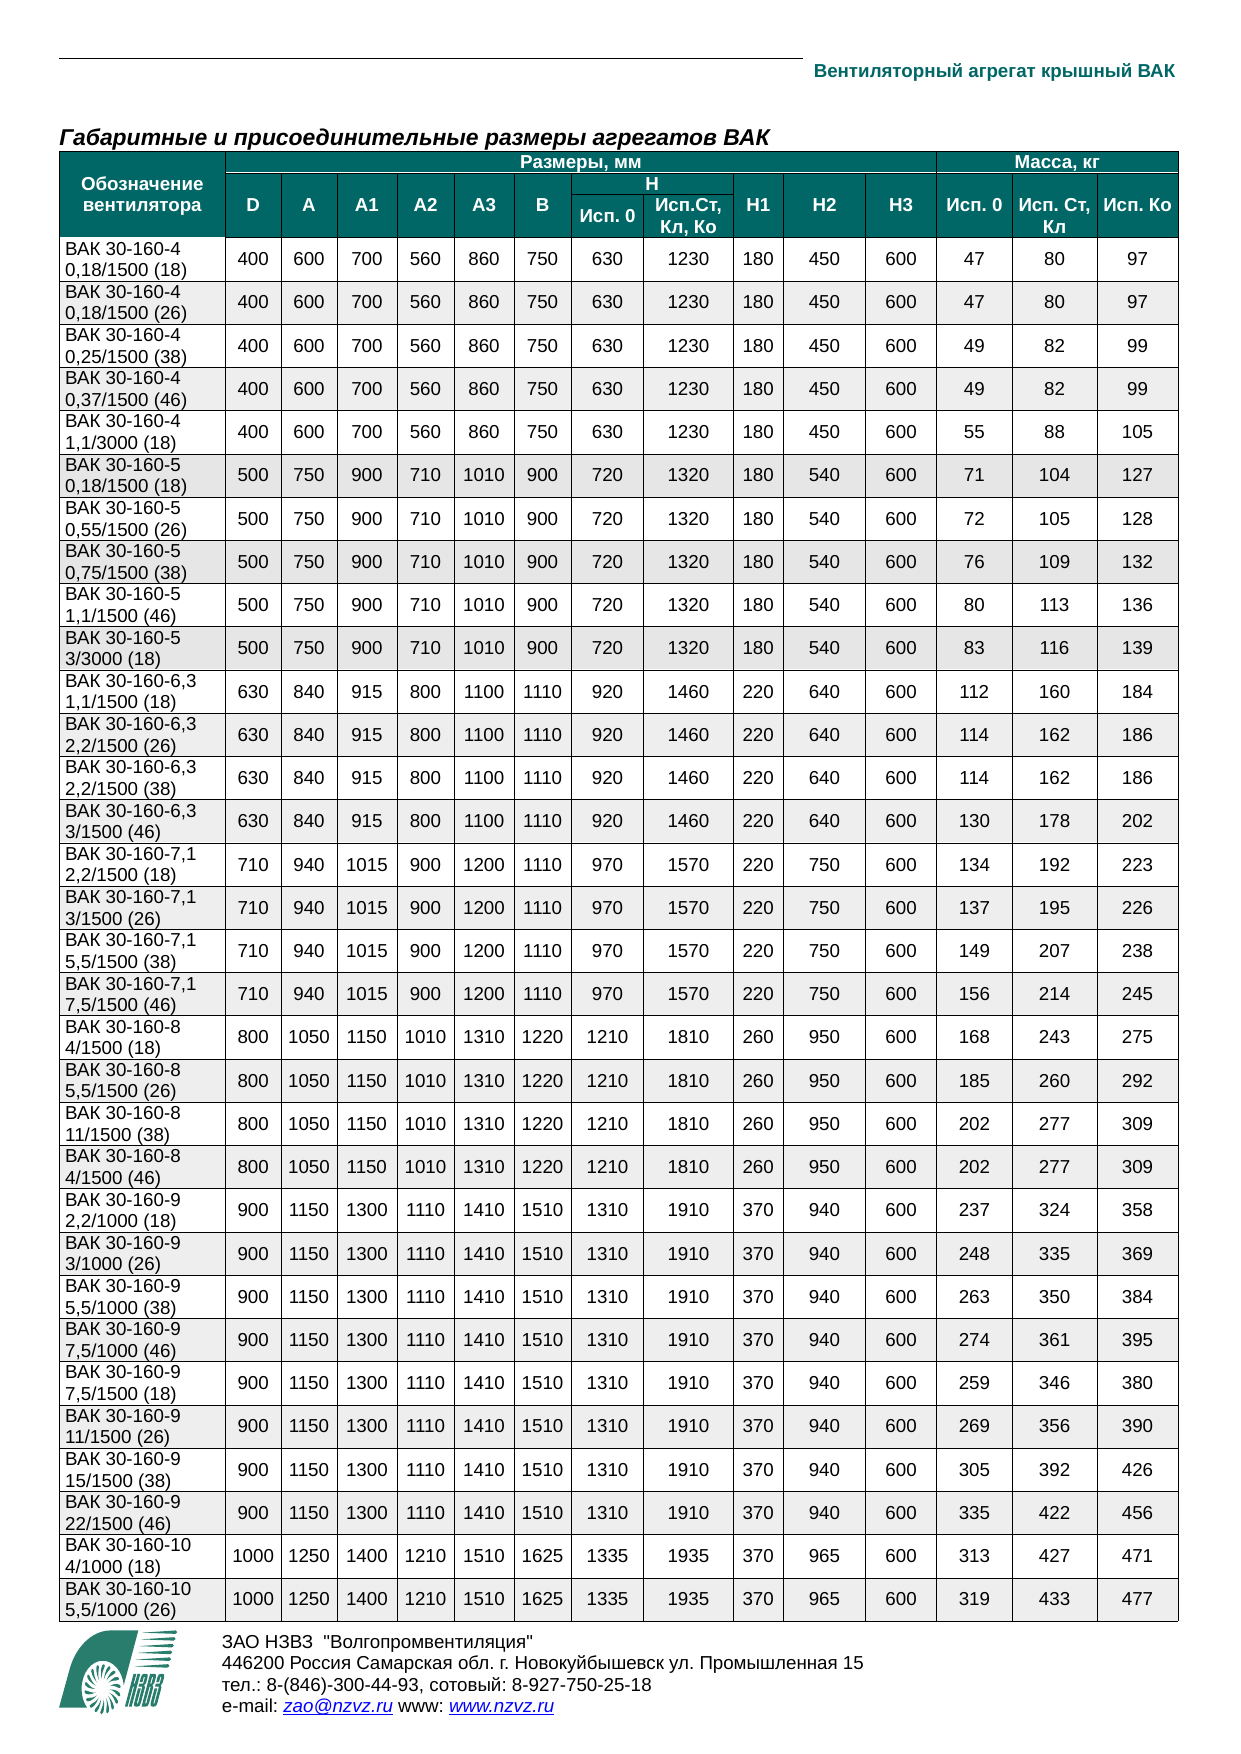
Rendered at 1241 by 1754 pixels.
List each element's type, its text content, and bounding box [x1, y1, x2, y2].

table_cell 47 [937, 238, 1012, 281]
table_cell 600 [282, 325, 337, 367]
table_cell 104 [1013, 455, 1097, 497]
table_cell 950 [784, 1103, 865, 1145]
table_cell 1510 [515, 1189, 571, 1232]
table_cell 1230 [644, 325, 733, 367]
table_cell 710 [398, 584, 454, 626]
table_cell 1410 [455, 1276, 514, 1318]
table_cell 1150 [338, 1016, 397, 1059]
table_cell 1110 [515, 887, 571, 929]
table_cell 370 [734, 1535, 783, 1577]
table_cell 137 [937, 887, 1012, 929]
table_cell 600 [866, 584, 936, 626]
table_cell 80 [1013, 238, 1097, 281]
table_cell 370 [734, 1319, 783, 1361]
table_cell 202 [937, 1146, 1012, 1188]
table_cell 600 [866, 1146, 936, 1188]
table_cell 710 [398, 541, 454, 583]
table_cell 1310 [455, 1060, 514, 1102]
table_cell 900 [338, 541, 397, 583]
table_cell 860 [455, 282, 514, 324]
table_cell 390 [1098, 1406, 1178, 1448]
table_cell ВАК 30-160-6,3 3/1500 (46) [60, 800, 225, 842]
table_cell 700 [338, 238, 397, 281]
table_cell 1810 [644, 1103, 733, 1145]
table_cell 260 [734, 1103, 783, 1145]
table_cell 600 [866, 1189, 936, 1232]
table_cell 1410 [455, 1189, 514, 1232]
table_cell 500 [226, 498, 281, 540]
table_cell 630 [226, 757, 281, 799]
table_cell 1200 [455, 844, 514, 886]
table_cell 900 [226, 1362, 281, 1404]
table_cell 640 [784, 757, 865, 799]
table_header Масса, кг [937, 152, 1178, 172]
table_cell 263 [937, 1276, 1012, 1318]
table_cell 1510 [455, 1579, 514, 1621]
table_cell 1150 [282, 1233, 337, 1275]
table_cell 1100 [455, 800, 514, 842]
table_cell 1050 [282, 1060, 337, 1102]
table_cell 800 [398, 714, 454, 756]
table_cell 1110 [398, 1406, 454, 1448]
table_cell 750 [515, 411, 571, 453]
table_cell 800 [398, 800, 454, 842]
table_cell 1015 [338, 844, 397, 886]
table_cell 226 [1098, 887, 1178, 929]
table_cell 456 [1098, 1492, 1178, 1534]
table_cell 1220 [515, 1146, 571, 1188]
table_cell 76 [937, 541, 1012, 583]
table_cell Исп. Ст, Кл [1013, 174, 1097, 237]
table_cell 1100 [455, 757, 514, 799]
table_cell 940 [282, 930, 337, 972]
table_cell 710 [398, 498, 454, 540]
table_cell 600 [866, 325, 936, 367]
table_cell H1 [734, 174, 783, 237]
table_cell ВАК 30-160-8 11/1500 (38) [60, 1103, 225, 1145]
table_cell 180 [734, 282, 783, 324]
table_cell 750 [515, 368, 571, 410]
table_cell 370 [734, 1276, 783, 1318]
table_cell 800 [226, 1060, 281, 1102]
table_cell H3 [866, 174, 936, 237]
table_cell 243 [1013, 1016, 1097, 1059]
table_cell 700 [338, 411, 397, 453]
table_cell 83 [937, 627, 1012, 669]
table_cell 1510 [515, 1233, 571, 1275]
table_cell 800 [226, 1016, 281, 1059]
table_cell 1810 [644, 1060, 733, 1102]
table_cell 1010 [398, 1146, 454, 1188]
table_cell ВАК 30-160-10 5,5/1000 (26) [60, 1579, 225, 1621]
table_cell 180 [734, 541, 783, 583]
table_cell 560 [398, 325, 454, 367]
table_cell 640 [784, 671, 865, 713]
table_cell 710 [398, 627, 454, 669]
table_cell 600 [866, 627, 936, 669]
table_cell 600 [866, 714, 936, 756]
table_cell ВАК 30-160-5 3/3000 (18) [60, 627, 225, 669]
table_cell 427 [1013, 1535, 1097, 1577]
table_cell 1910 [644, 1492, 733, 1534]
table_cell 900 [226, 1319, 281, 1361]
table_cell 600 [866, 541, 936, 583]
table_cell 1110 [515, 930, 571, 972]
table_cell 710 [226, 973, 281, 1015]
table_cell 369 [1098, 1233, 1178, 1275]
table_cell 750 [282, 455, 337, 497]
table_cell 1300 [338, 1189, 397, 1232]
table_cell 720 [572, 584, 643, 626]
table_cell ВАК 30-160-9 7,5/1500 (18) [60, 1362, 225, 1404]
table_cell 630 [572, 282, 643, 324]
table_cell 1570 [644, 844, 733, 886]
table_cell 600 [866, 973, 936, 1015]
table_cell 139 [1098, 627, 1178, 669]
table_cell 600 [866, 1060, 936, 1102]
table_cell 1150 [282, 1319, 337, 1361]
table_cell 1510 [515, 1449, 571, 1491]
table_cell 970 [572, 973, 643, 1015]
table_cell 600 [866, 757, 936, 799]
table_cell 275 [1098, 1016, 1178, 1059]
table_cell 600 [866, 1103, 936, 1145]
table_cell 477 [1098, 1579, 1178, 1621]
table_cell 274 [937, 1319, 1012, 1361]
table_cell 840 [282, 671, 337, 713]
table_cell 313 [937, 1535, 1012, 1577]
table_cell 400 [226, 282, 281, 324]
table_cell 186 [1098, 757, 1178, 799]
table_cell 900 [515, 627, 571, 669]
table_cell 600 [866, 844, 936, 886]
table_cell 361 [1013, 1319, 1097, 1361]
table_cell 80 [1013, 282, 1097, 324]
table_cell 99 [1098, 325, 1178, 367]
table_cell 600 [866, 1016, 936, 1059]
table_cell 710 [226, 844, 281, 886]
table_cell 1300 [338, 1319, 397, 1361]
table_cell 1510 [515, 1319, 571, 1361]
table_cell 97 [1098, 282, 1178, 324]
table_cell 1150 [282, 1276, 337, 1318]
table_cell 1810 [644, 1016, 733, 1059]
table_cell 750 [282, 584, 337, 626]
table_cell 1335 [572, 1535, 643, 1577]
table_cell ВАК 30-160-9 5,5/1000 (38) [60, 1276, 225, 1318]
table_cell 750 [515, 325, 571, 367]
table_cell 49 [937, 325, 1012, 367]
table_cell 97 [1098, 238, 1178, 281]
table_cell 840 [282, 714, 337, 756]
table_cell 1310 [572, 1362, 643, 1404]
table_cell 750 [515, 282, 571, 324]
table_cell 600 [866, 1492, 936, 1534]
table_cell 860 [455, 325, 514, 367]
table_cell 160 [1013, 671, 1097, 713]
table_cell 940 [784, 1189, 865, 1232]
table_cell 1110 [398, 1319, 454, 1361]
table_cell 220 [734, 844, 783, 886]
table_cell Исп. 0 [572, 195, 643, 237]
table_cell 1910 [644, 1362, 733, 1404]
table_cell 422 [1013, 1492, 1097, 1534]
table_cell 335 [1013, 1233, 1097, 1275]
table_cell 1935 [644, 1579, 733, 1621]
table_cell 1050 [282, 1016, 337, 1059]
table_cell 940 [282, 973, 337, 1015]
table_cell 1570 [644, 887, 733, 929]
table_cell 400 [226, 238, 281, 281]
table_cell 900 [515, 584, 571, 626]
table_cell ВАК 30-160-5 0,75/1500 (38) [60, 541, 225, 583]
table_cell 1320 [644, 498, 733, 540]
table_cell 1110 [398, 1362, 454, 1404]
table_cell 1000 [226, 1535, 281, 1577]
table_cell 220 [734, 800, 783, 842]
table_cell 260 [734, 1146, 783, 1188]
table_cell 900 [226, 1233, 281, 1275]
table_cell 186 [1098, 714, 1178, 756]
table_cell 600 [282, 368, 337, 410]
table_cell ВАК 30-160-5 0,55/1500 (26) [60, 498, 225, 540]
table_cell ВАК 30-160-5 0,18/1500 (18) [60, 455, 225, 497]
table_cell 1250 [282, 1579, 337, 1621]
table_cell ВАК 30-160-9 7,5/1000 (46) [60, 1319, 225, 1361]
table_cell 277 [1013, 1146, 1097, 1188]
table_cell 1110 [398, 1233, 454, 1275]
table_cell 277 [1013, 1103, 1097, 1145]
table_cell 1910 [644, 1233, 733, 1275]
table_cell 1010 [455, 455, 514, 497]
table_cell 1010 [455, 584, 514, 626]
table_cell 149 [937, 930, 1012, 972]
table_cell А1 [338, 174, 397, 237]
table_cell 245 [1098, 973, 1178, 1015]
table_cell 1625 [515, 1535, 571, 1577]
table_cell 720 [572, 541, 643, 583]
table_cell 920 [572, 671, 643, 713]
table_cell 1150 [338, 1146, 397, 1188]
table_cell ВАК 30-160-6,3 2,2/1500 (38) [60, 757, 225, 799]
table_cell 600 [866, 238, 936, 281]
table_cell 1310 [455, 1103, 514, 1145]
table_cell 1110 [398, 1449, 454, 1491]
table_cell ВАК 30-160-4 1,1/3000 (18) [60, 411, 225, 453]
table_cell 1310 [572, 1319, 643, 1361]
table_cell 384 [1098, 1276, 1178, 1318]
table_cell 1460 [644, 671, 733, 713]
table_cell 1910 [644, 1276, 733, 1318]
table_cell 1050 [282, 1103, 337, 1145]
table_cell 1460 [644, 757, 733, 799]
table_cell 1510 [455, 1535, 514, 1577]
table_cell 1110 [398, 1492, 454, 1534]
table_cell 940 [784, 1276, 865, 1318]
table_cell 80 [937, 584, 1012, 626]
table_cell 900 [338, 498, 397, 540]
table_cell А2 [398, 174, 454, 237]
table_cell 900 [398, 973, 454, 1015]
table_cell 1300 [338, 1406, 397, 1448]
table_cell ВАК 30-160-7,1 7,5/1500 (46) [60, 973, 225, 1015]
table_cell 970 [572, 887, 643, 929]
table_cell 600 [866, 800, 936, 842]
table_cell 860 [455, 411, 514, 453]
table_cell 214 [1013, 973, 1097, 1015]
table_cell 1230 [644, 411, 733, 453]
table_cell 900 [338, 455, 397, 497]
table_cell 750 [784, 844, 865, 886]
table_cell 1200 [455, 930, 514, 972]
table_cell 185 [937, 1060, 1012, 1102]
table_cell 1320 [644, 584, 733, 626]
table_cell 940 [784, 1362, 865, 1404]
table_cell 324 [1013, 1189, 1097, 1232]
table_cell 1310 [455, 1016, 514, 1059]
table_cell 180 [734, 238, 783, 281]
table_cell 915 [338, 800, 397, 842]
table_cell 900 [226, 1492, 281, 1534]
table_cell ВАК 30-160-8 4/1500 (46) [60, 1146, 225, 1188]
table_cell 55 [937, 411, 1012, 453]
table_cell 105 [1098, 411, 1178, 453]
table_cell 1000 [226, 1579, 281, 1621]
table_cell 920 [572, 800, 643, 842]
table_cell 1310 [572, 1449, 643, 1491]
table_cell ВАК 30-160-9 3/1000 (26) [60, 1233, 225, 1275]
table_cell 630 [226, 800, 281, 842]
table_cell 600 [282, 411, 337, 453]
table_cell 540 [784, 455, 865, 497]
table_cell 920 [572, 757, 643, 799]
table_cell 860 [455, 238, 514, 281]
table_cell 202 [1098, 800, 1178, 842]
table_cell 370 [734, 1233, 783, 1275]
table_cell ВАК 30-160-8 5,5/1500 (26) [60, 1060, 225, 1102]
table_cell 49 [937, 368, 1012, 410]
table_cell 450 [784, 282, 865, 324]
table_cell 970 [572, 930, 643, 972]
table_cell 915 [338, 714, 397, 756]
table_cell 800 [226, 1103, 281, 1145]
table_cell 1110 [515, 671, 571, 713]
table_cell 370 [734, 1449, 783, 1491]
table_cell ВАК 30-160-5 1,1/1500 (46) [60, 584, 225, 626]
table_cell 1220 [515, 1016, 571, 1059]
table_cell ВАК 30-160-7,1 5,5/1500 (38) [60, 930, 225, 972]
table_cell 1410 [455, 1492, 514, 1534]
table_cell 600 [866, 1579, 936, 1621]
table_cell 560 [398, 238, 454, 281]
table_cell 113 [1013, 584, 1097, 626]
table_cell 162 [1013, 714, 1097, 756]
table_cell 920 [572, 714, 643, 756]
table_cell 220 [734, 714, 783, 756]
table_cell 940 [784, 1319, 865, 1361]
table_cell 750 [784, 930, 865, 972]
table_cell 192 [1013, 844, 1097, 886]
table_cell 136 [1098, 584, 1178, 626]
table_cell 1050 [282, 1146, 337, 1188]
table_cell 700 [338, 282, 397, 324]
table_cell 1310 [572, 1189, 643, 1232]
table_cell 600 [866, 498, 936, 540]
table_cell 356 [1013, 1406, 1097, 1448]
table_cell 915 [338, 757, 397, 799]
table_cell 1810 [644, 1146, 733, 1188]
table_cell 400 [226, 368, 281, 410]
table_cell 1010 [455, 627, 514, 669]
table_cell 750 [784, 887, 865, 929]
table_cell 1510 [515, 1406, 571, 1448]
table_cell 1910 [644, 1406, 733, 1448]
table_cell 223 [1098, 844, 1178, 886]
table_cell 180 [734, 627, 783, 669]
table_cell 1015 [338, 973, 397, 1015]
table_cell 71 [937, 455, 1012, 497]
table_cell 99 [1098, 368, 1178, 410]
table_cell 800 [398, 671, 454, 713]
table_cell 370 [734, 1579, 783, 1621]
table_cell 540 [784, 584, 865, 626]
table_cell 128 [1098, 498, 1178, 540]
table_cell 900 [338, 627, 397, 669]
table_cell 600 [866, 1362, 936, 1404]
table_cell 260 [734, 1016, 783, 1059]
table_cell 305 [937, 1449, 1012, 1491]
table_cell 950 [784, 1016, 865, 1059]
table_header Размеры, мм [226, 152, 936, 172]
table_cell 260 [1013, 1060, 1097, 1102]
table_cell ВАК 30-160-10 4/1000 (18) [60, 1535, 225, 1577]
table_cell 1100 [455, 671, 514, 713]
table_cell 116 [1013, 627, 1097, 669]
table_cell 1570 [644, 973, 733, 1015]
table_cell 269 [937, 1406, 1012, 1448]
table_cell 900 [338, 584, 397, 626]
table_cell 248 [937, 1233, 1012, 1275]
table_cell 710 [226, 930, 281, 972]
table_cell Исп.Ст, Кл, Ко [644, 195, 733, 237]
table_cell 1300 [338, 1276, 397, 1318]
table_cell 720 [572, 627, 643, 669]
table_cell 720 [572, 455, 643, 497]
table_cell 900 [226, 1449, 281, 1491]
table_cell 500 [226, 584, 281, 626]
table_cell 800 [398, 757, 454, 799]
table_cell 900 [226, 1276, 281, 1318]
table_cell 1910 [644, 1319, 733, 1361]
table_cell 1410 [455, 1406, 514, 1448]
table_cell 630 [226, 714, 281, 756]
table_cell 309 [1098, 1103, 1178, 1145]
table_cell 1010 [398, 1016, 454, 1059]
table_cell 1150 [338, 1103, 397, 1145]
table_cell 600 [866, 368, 936, 410]
table_cell 392 [1013, 1449, 1097, 1491]
table_cell 900 [226, 1406, 281, 1448]
table_cell 195 [1013, 887, 1097, 929]
table_cell 1310 [572, 1276, 643, 1318]
table_cell 180 [734, 368, 783, 410]
table_cell 1230 [644, 238, 733, 281]
table_cell 260 [734, 1060, 783, 1102]
table_cell 1150 [282, 1362, 337, 1404]
table_cell ВАК 30-160-7,1 3/1500 (26) [60, 887, 225, 929]
table_cell 630 [572, 411, 643, 453]
table_cell 220 [734, 757, 783, 799]
table_cell 900 [398, 930, 454, 972]
table_cell 380 [1098, 1362, 1178, 1404]
table_cell 1310 [572, 1233, 643, 1275]
table_cell 1210 [572, 1103, 643, 1145]
table_cell 1015 [338, 887, 397, 929]
table_cell 292 [1098, 1060, 1178, 1102]
table_cell 82 [1013, 368, 1097, 410]
table_cell H2 [784, 174, 865, 237]
table_cell 370 [734, 1492, 783, 1534]
table_cell 710 [226, 887, 281, 929]
table_cell 1150 [282, 1406, 337, 1448]
table_cell 180 [734, 411, 783, 453]
table_cell 600 [866, 1233, 936, 1275]
table_cell 1400 [338, 1535, 397, 1577]
table_cell 900 [515, 498, 571, 540]
table_cell 220 [734, 973, 783, 1015]
table_cell 940 [784, 1449, 865, 1491]
table_cell 207 [1013, 930, 1097, 972]
table_cell 750 [282, 541, 337, 583]
table_header Обозначение вентилятора [60, 152, 225, 237]
table_cell 630 [572, 325, 643, 367]
table_cell 1200 [455, 887, 514, 929]
table_cell 309 [1098, 1146, 1178, 1188]
table_cell 1250 [282, 1535, 337, 1577]
table_cell Исп. Ко [1098, 174, 1178, 237]
table_cell 1110 [515, 973, 571, 1015]
table_cell ВАК 30-160-9 15/1500 (38) [60, 1449, 225, 1491]
table_cell 335 [937, 1492, 1012, 1534]
table_cell 940 [282, 887, 337, 929]
table_cell 1230 [644, 368, 733, 410]
table_cell 940 [784, 1233, 865, 1275]
table_cell 370 [734, 1189, 783, 1232]
table_cell 1300 [338, 1449, 397, 1491]
table_cell А [282, 174, 337, 237]
table_cell 720 [572, 498, 643, 540]
table_cell 800 [226, 1146, 281, 1188]
table_cell 180 [734, 584, 783, 626]
table_cell 900 [515, 541, 571, 583]
table_cell 350 [1013, 1276, 1097, 1318]
table_cell 180 [734, 325, 783, 367]
table_cell 112 [937, 671, 1012, 713]
table_cell 1220 [515, 1103, 571, 1145]
table_cell 840 [282, 800, 337, 842]
table_cell ВАК 30-160-9 2,2/1000 (18) [60, 1189, 225, 1232]
table_cell 600 [866, 1276, 936, 1318]
table_cell Исп. 0 [937, 174, 1012, 237]
table_cell 1010 [398, 1060, 454, 1102]
table_cell А3 [455, 174, 514, 237]
table_cell ВАК 30-160-4 0,18/1500 (18) [60, 237, 225, 281]
table_cell 1410 [455, 1362, 514, 1404]
table_cell 1510 [515, 1362, 571, 1404]
table_cell 1100 [455, 714, 514, 756]
table_cell 965 [784, 1535, 865, 1577]
table_cell 450 [784, 411, 865, 453]
table_cell 940 [282, 844, 337, 886]
table_cell 1210 [398, 1535, 454, 1577]
table_cell 1230 [644, 282, 733, 324]
table_cell 630 [226, 671, 281, 713]
table_cell 560 [398, 411, 454, 453]
table_cell 202 [937, 1103, 1012, 1145]
table_cell 900 [398, 887, 454, 929]
table_cell 1570 [644, 930, 733, 972]
table_cell 1310 [455, 1146, 514, 1188]
table_cell 750 [784, 973, 865, 1015]
table_cell 259 [937, 1362, 1012, 1404]
table_cell 114 [937, 757, 1012, 799]
table_cell 1410 [455, 1233, 514, 1275]
table_cell 1210 [398, 1579, 454, 1621]
table_cell 180 [734, 498, 783, 540]
table_cell 1110 [398, 1189, 454, 1232]
table_cell 600 [866, 282, 936, 324]
table_cell ВАК 30-160-4 0,25/1500 (38) [60, 325, 225, 367]
table_cell 1110 [515, 844, 571, 886]
table_cell 600 [866, 1449, 936, 1491]
table_cell 600 [282, 282, 337, 324]
table_cell 1110 [515, 714, 571, 756]
table_cell 156 [937, 973, 1012, 1015]
table_cell 1400 [338, 1579, 397, 1621]
table_cell 1935 [644, 1535, 733, 1577]
table_cell 750 [282, 498, 337, 540]
table_cell 238 [1098, 930, 1178, 972]
table_cell ВАК 30-160-7,1 2,2/1500 (18) [60, 844, 225, 886]
table_cell 370 [734, 1406, 783, 1448]
table_cell ВАК 30-160-6,3 1,1/1500 (18) [60, 671, 225, 713]
table_cell 700 [338, 325, 397, 367]
table_cell 500 [226, 627, 281, 669]
table_cell 400 [226, 325, 281, 367]
table_cell ВАК 30-160-9 11/1500 (26) [60, 1406, 225, 1448]
table_cell 114 [937, 714, 1012, 756]
table_cell 132 [1098, 541, 1178, 583]
table_cell 220 [734, 930, 783, 972]
table_cell 600 [866, 1406, 936, 1448]
table_cell 358 [1098, 1189, 1178, 1232]
table_cell 1300 [338, 1233, 397, 1275]
table_cell 1510 [515, 1276, 571, 1318]
table_cell H [572, 174, 733, 194]
table_cell 178 [1013, 800, 1097, 842]
table_cell ВАК 30-160-8 4/1500 (18) [60, 1016, 225, 1059]
table_cell 1300 [338, 1492, 397, 1534]
table_cell 471 [1098, 1535, 1178, 1577]
table_cell 162 [1013, 757, 1097, 799]
table_cell 1110 [515, 800, 571, 842]
table_cell 1510 [515, 1492, 571, 1534]
table_cell 1210 [572, 1016, 643, 1059]
table_cell В [515, 174, 571, 237]
table_cell 426 [1098, 1449, 1178, 1491]
table_cell 1410 [455, 1449, 514, 1491]
table_cell 640 [784, 714, 865, 756]
table_cell 860 [455, 368, 514, 410]
table_cell 1210 [572, 1060, 643, 1102]
table_cell 540 [784, 541, 865, 583]
table_cell 540 [784, 627, 865, 669]
table_cell 600 [866, 411, 936, 453]
table_cell 640 [784, 800, 865, 842]
table_cell 130 [937, 800, 1012, 842]
table_cell 72 [937, 498, 1012, 540]
table_cell 1110 [398, 1276, 454, 1318]
table_cell 220 [734, 887, 783, 929]
table_cell 127 [1098, 455, 1178, 497]
table_cell 950 [784, 1146, 865, 1188]
table_cell 1320 [644, 627, 733, 669]
table_cell 1150 [282, 1189, 337, 1232]
table_cell 433 [1013, 1579, 1097, 1621]
table_cell 600 [866, 1535, 936, 1577]
table_cell 1320 [644, 541, 733, 583]
table_cell 750 [282, 627, 337, 669]
table_cell 940 [784, 1406, 865, 1448]
table_cell 1010 [398, 1103, 454, 1145]
table_cell 630 [572, 368, 643, 410]
table_cell 346 [1013, 1362, 1097, 1404]
table_cell 700 [338, 368, 397, 410]
table_cell 900 [226, 1189, 281, 1232]
table_cell 1460 [644, 714, 733, 756]
table_cell 400 [226, 411, 281, 453]
table_cell 450 [784, 238, 865, 281]
table_cell 1110 [515, 757, 571, 799]
table_cell 840 [282, 757, 337, 799]
table_cell 630 [572, 238, 643, 281]
table_cell 915 [338, 671, 397, 713]
table_cell 319 [937, 1579, 1012, 1621]
table_cell ВАК 30-160-4 0,18/1500 (26) [60, 282, 225, 324]
table_cell 1460 [644, 800, 733, 842]
table_cell 1010 [455, 498, 514, 540]
table_cell 1010 [455, 541, 514, 583]
table_cell 750 [515, 238, 571, 281]
table_cell 1220 [515, 1060, 571, 1102]
table_cell 395 [1098, 1319, 1178, 1361]
table_cell 450 [784, 368, 865, 410]
table_cell 1150 [282, 1492, 337, 1534]
table_cell 109 [1013, 541, 1097, 583]
table_cell 180 [734, 455, 783, 497]
table_cell 600 [866, 671, 936, 713]
table_cell 105 [1013, 498, 1097, 540]
table_cell 1910 [644, 1449, 733, 1491]
table_cell 1625 [515, 1579, 571, 1621]
table_cell 600 [866, 887, 936, 929]
table_cell 1200 [455, 973, 514, 1015]
table_cell ВАК 30-160-6,3 2,2/1500 (26) [60, 714, 225, 756]
table_cell 184 [1098, 671, 1178, 713]
table_cell 450 [784, 325, 865, 367]
table_cell 220 [734, 671, 783, 713]
table_cell 1335 [572, 1579, 643, 1621]
table_cell ВАК 30-160-9 22/1500 (46) [60, 1492, 225, 1534]
table_cell 1015 [338, 930, 397, 972]
table_cell 1150 [338, 1060, 397, 1102]
table_cell 168 [937, 1016, 1012, 1059]
table_cell 940 [784, 1492, 865, 1534]
table_cell 950 [784, 1060, 865, 1102]
table_cell 47 [937, 282, 1012, 324]
table_cell 965 [784, 1579, 865, 1621]
table_cell 1300 [338, 1362, 397, 1404]
table_cell ВАК 30-160-4 0,37/1500 (46) [60, 368, 225, 410]
table_cell 500 [226, 455, 281, 497]
table_cell 600 [866, 1319, 936, 1361]
table_cell 710 [398, 455, 454, 497]
table_cell 600 [866, 455, 936, 497]
table_cell 134 [937, 844, 1012, 886]
table_cell 970 [572, 844, 643, 886]
table_cell 1210 [572, 1146, 643, 1188]
table_cell 88 [1013, 411, 1097, 453]
table_cell 1310 [572, 1406, 643, 1448]
table_cell 600 [866, 930, 936, 972]
table_cell 600 [282, 238, 337, 281]
table_cell 1150 [282, 1449, 337, 1491]
table_cell 1320 [644, 455, 733, 497]
table_cell 237 [937, 1189, 1012, 1232]
table_cell 540 [784, 498, 865, 540]
table_cell 82 [1013, 325, 1097, 367]
table_cell 560 [398, 282, 454, 324]
table_cell 560 [398, 368, 454, 410]
table_cell 370 [734, 1362, 783, 1404]
table_cell 1310 [572, 1492, 643, 1534]
table_cell 900 [515, 455, 571, 497]
table_cell D [226, 174, 281, 237]
table_cell 1410 [455, 1319, 514, 1361]
table_cell 1910 [644, 1189, 733, 1232]
table_cell 900 [398, 844, 454, 886]
table_cell 500 [226, 541, 281, 583]
